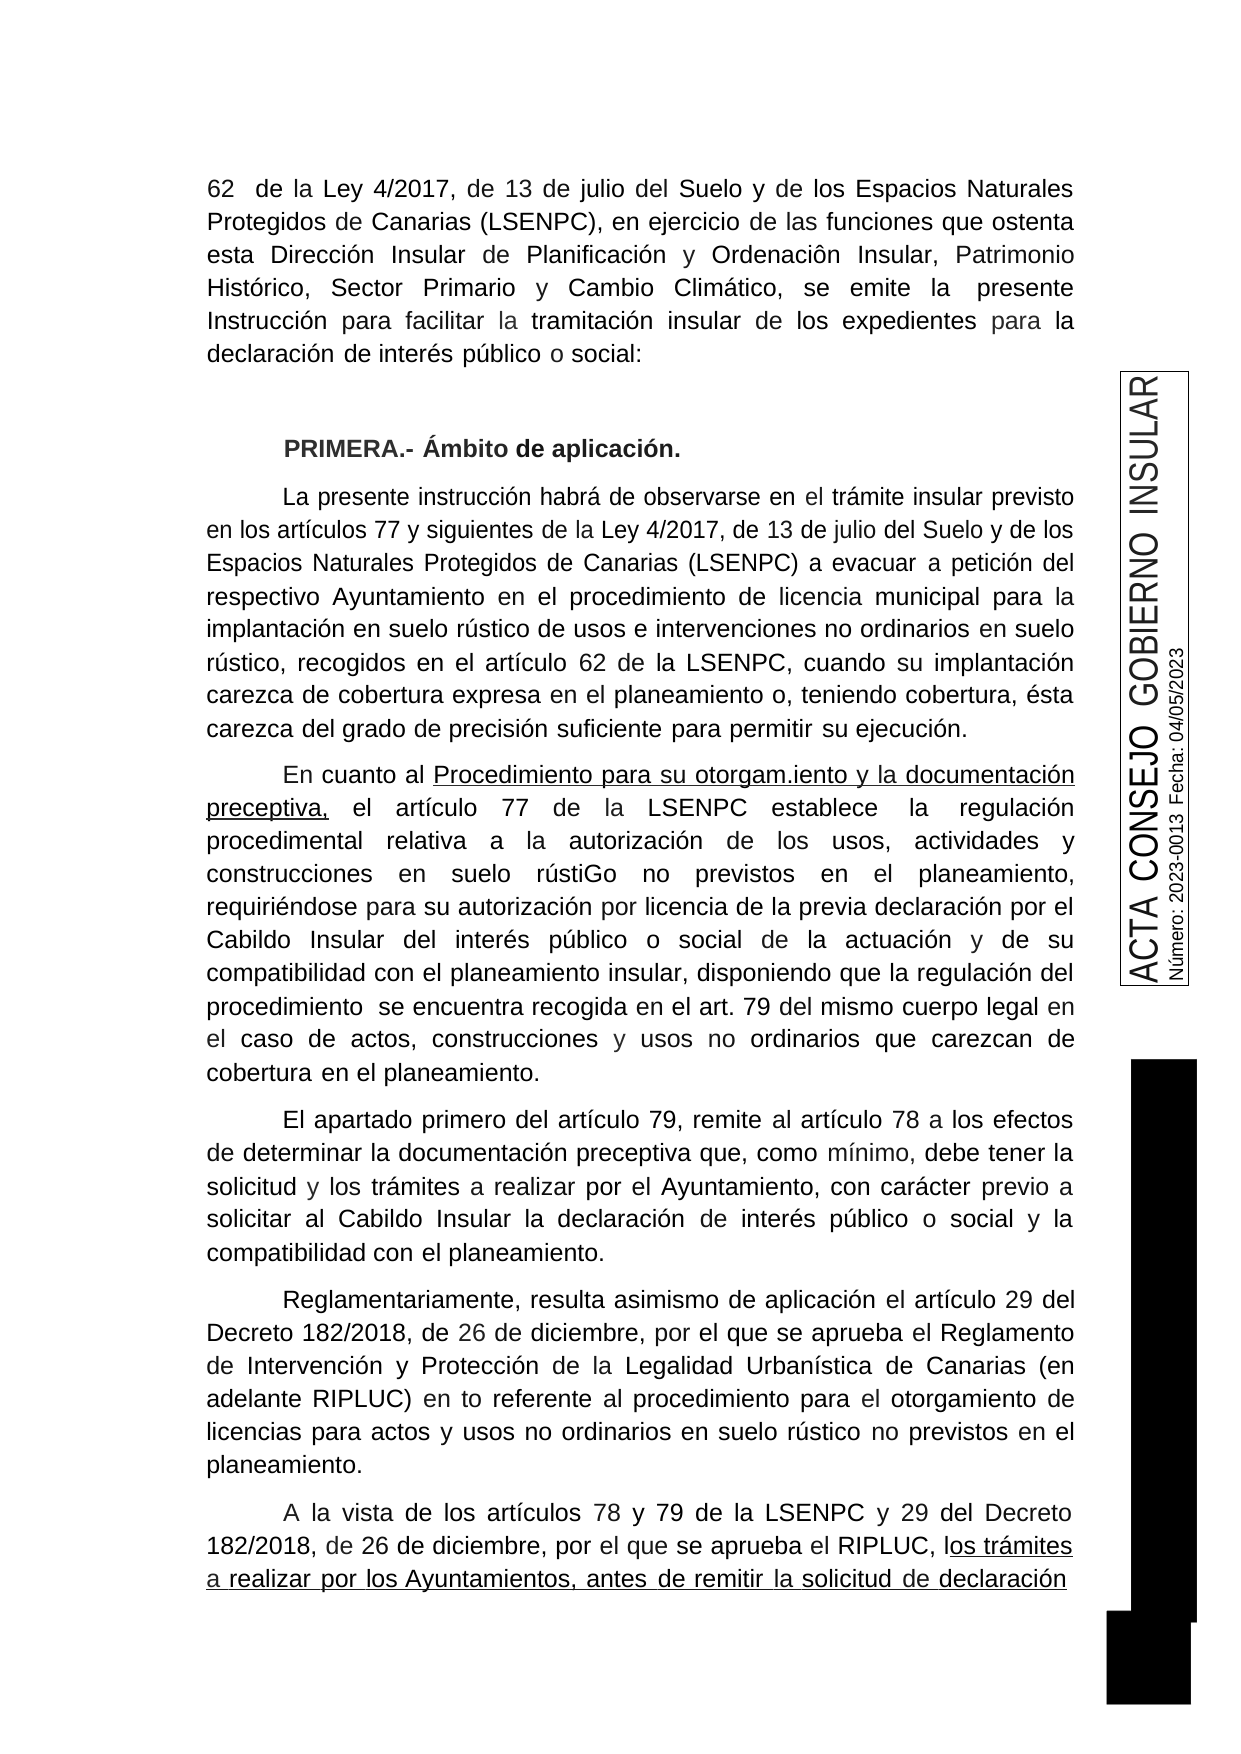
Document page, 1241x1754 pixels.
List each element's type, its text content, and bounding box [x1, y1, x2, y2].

list ACTA CONSEJO GOBIERNO INSULAR [1121, 373, 1165, 985]
subtitle [1189, 434, 1223, 463]
text El apartado primero del artículo 79, remite al artículo 78 a los efectos de determinar la documentación preceptiva que, como mínimo, debe tener la solicitud y los trámites a realizar por el Ayuntamiento, con carácter previo a solicitar al Cabildo Insular la declaración de interés público o social y la compatibilidad con el planeamiento. [206, 1105, 1073, 1266]
text En cuanto al Procedimiento para su otorgam.iento y la documentación preceptiva, el artículo 77 de la LSENPC establece la regulación procedimental relativa a la autorización de los usos, actividades y construcciones en suelo rústiGo no previstos en el planeamiento, requiriéndose para su autorización por licencia de la previa declaración por el Cabildo Insular del interés público o social de la actuación y de su compatibilidad con el planeamiento insular, disponiendo que la regulación del procedimiento se encuentra recogida en el art. 79 del mismo cuerpo legal en el caso de actos, construcciones y usos no ordinarios que carezcan de cobertura en el planeamiento. [206, 760, 1075, 1086]
text Reglamentariamente, resulta asimismo de aplicación el artículo 29 del Decreto 182/2018, de 26 de diciembre, por el que se aprueba el Reglamento de Intervención y Protección de la Legalidad Urbanística de Canarias (en adelante RIPLUC) en to referente al procedimiento para el otorgamiento de licencias para actos y usos no ordinarios en suelo rústico no previstos en el planeamiento. [206, 1285, 1075, 1479]
text La presente instrucción habrá de observarse en el trámite insular previsto en los artículos 77 y siguientes de la Ley 4/2017, de 13 de julio del Suelo y de los Espacios Naturales Protegidos de Canarias (LSENPC) a evacuar a petición del respectivo Ayuntamiento en el procedimiento de licencia municipal para la implantación en suelo rústico de usos e intervenciones no ordinarios en suelo rústico, recogidos en el artículo 62 de la LSENPC, cuando su implantación carezca de cobertura expresa en el planeamiento o, teniendo cobertura, ésta carezca del grado de precisión suficiente para permitir su ejecución. [206, 482, 1074, 742]
subtitle PRIMERA.- Ámbito de aplicación. [283, 434, 1120, 463]
text A la vista de los artículos 78 y 79 de la LSENPC y 29 del Decreto 182/2018, de 26 de diciembre, por el que se aprueba el RIPLUC, los trámites a realizar por los Ayuntamientos, antes de remitir la solicitud de declaración [206, 1498, 1073, 1593]
list de la Ley 4/2017, de 13 de julio del Suelo y de los Espacios Naturales Protegidos de Canarias (LSENPC), en ejercicio de las funciones que ostenta esta Dirección Insular de Planificación y Ordenaciôn Insular, Patrimonio Histórico, Sector Primario y Cambio Climático, se emite la presente Instrucción para facilitar la tramitación insular de los expedientes para la declaración de interés público o social: [207, 174, 1074, 368]
list Número: 2023-0013 Fecha: 04/05/2023 [1166, 374, 1186, 985]
picture [1105, 1058, 1198, 1705]
